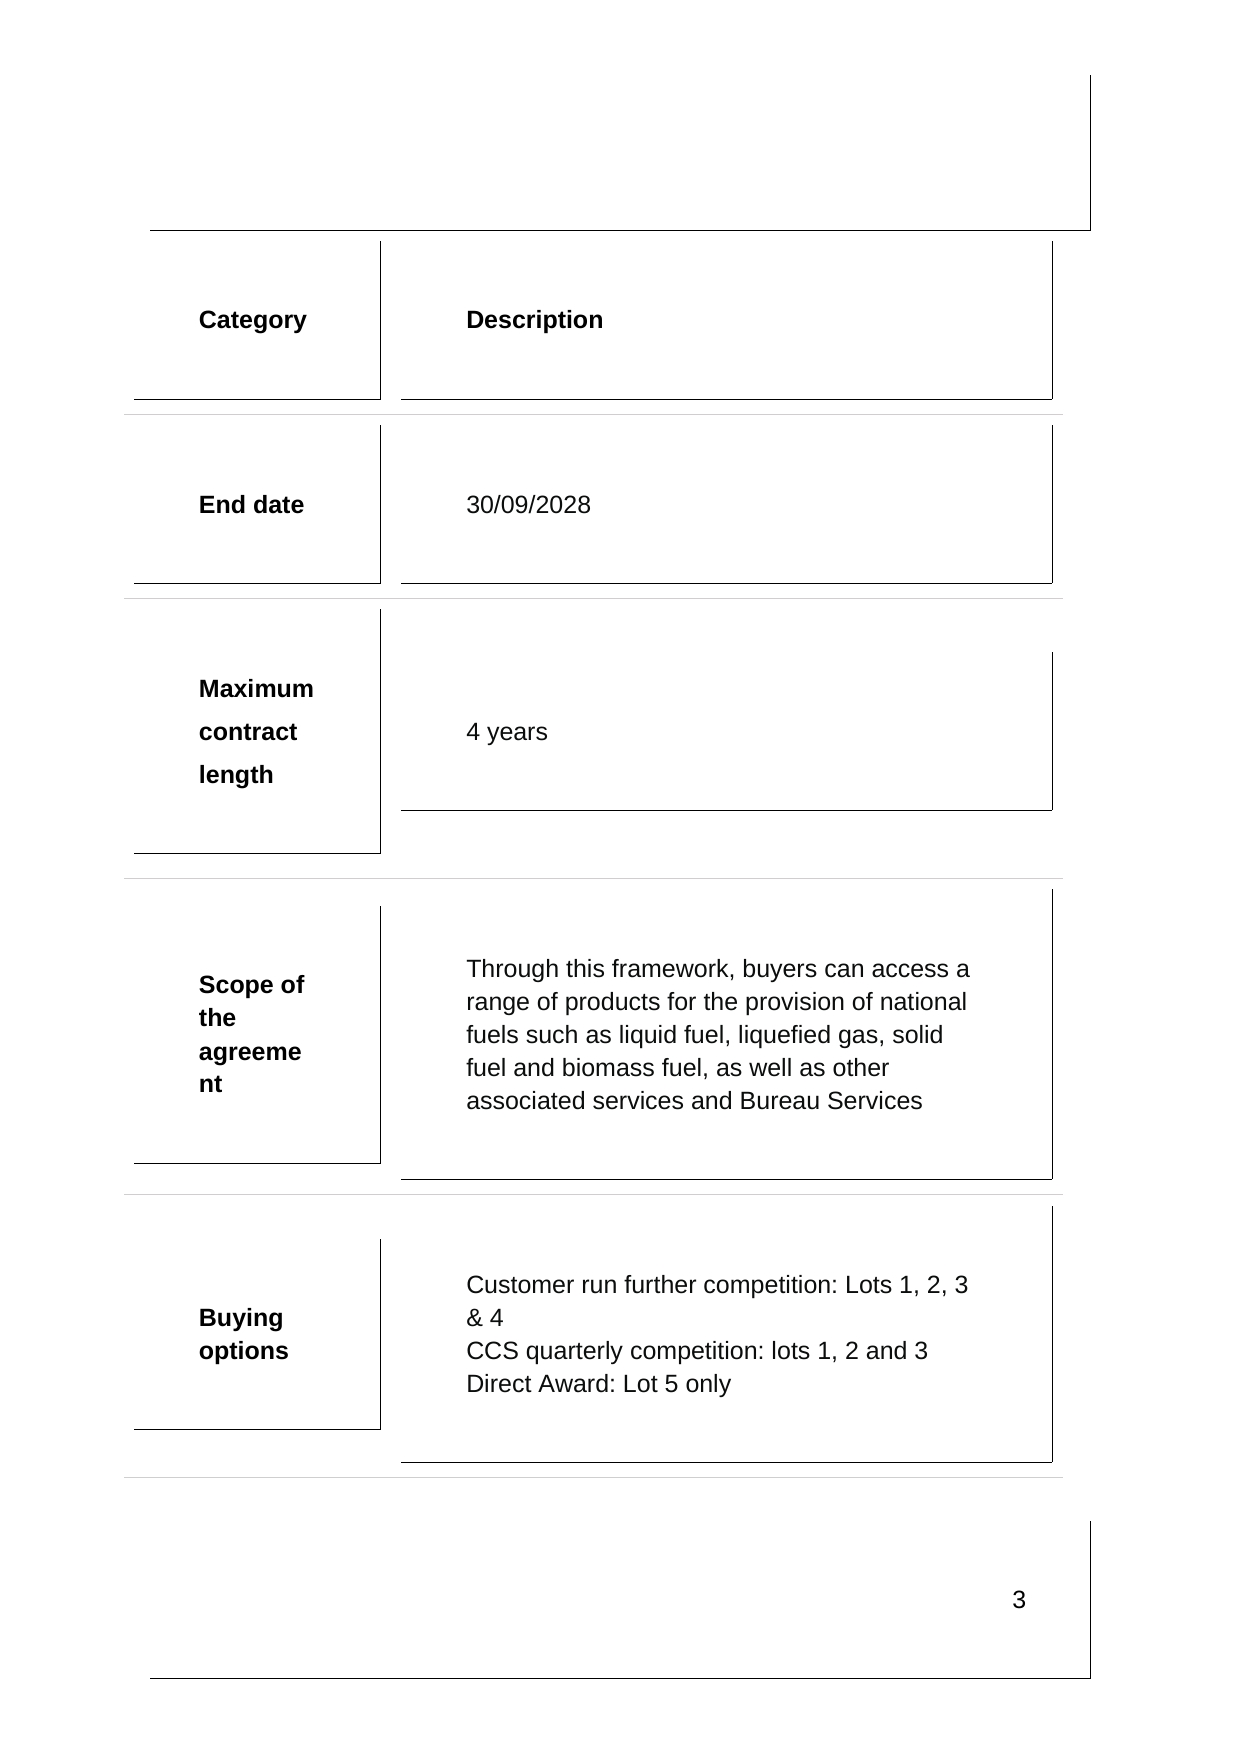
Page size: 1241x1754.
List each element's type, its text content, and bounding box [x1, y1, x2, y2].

table_cell End date [124, 415, 391, 598]
table_cell Maximum contract length [124, 599, 391, 878]
table_cell Buying options [124, 1195, 391, 1477]
table_cell 30/09/2028 [391, 415, 1063, 598]
table_header Description [391, 231, 1063, 413]
table_cell Customer run further competition: Lots 1, 2, 3 & 4 CCS quarterly competition: lots 1, 2 and 3 Direct Award: Lot 5 only [391, 1195, 1063, 1477]
table_header Category [124, 231, 391, 413]
table_cell Scope of the agreement [124, 879, 391, 1194]
table_cell Through this framework, buyers can access a range of products for the provision of national fuels such as liquid fuel, liquefied gas, solid fuel and biomass fuel, as well as other associated services and Bureau Services [391, 879, 1063, 1194]
table_cell 4 years [391, 599, 1063, 878]
